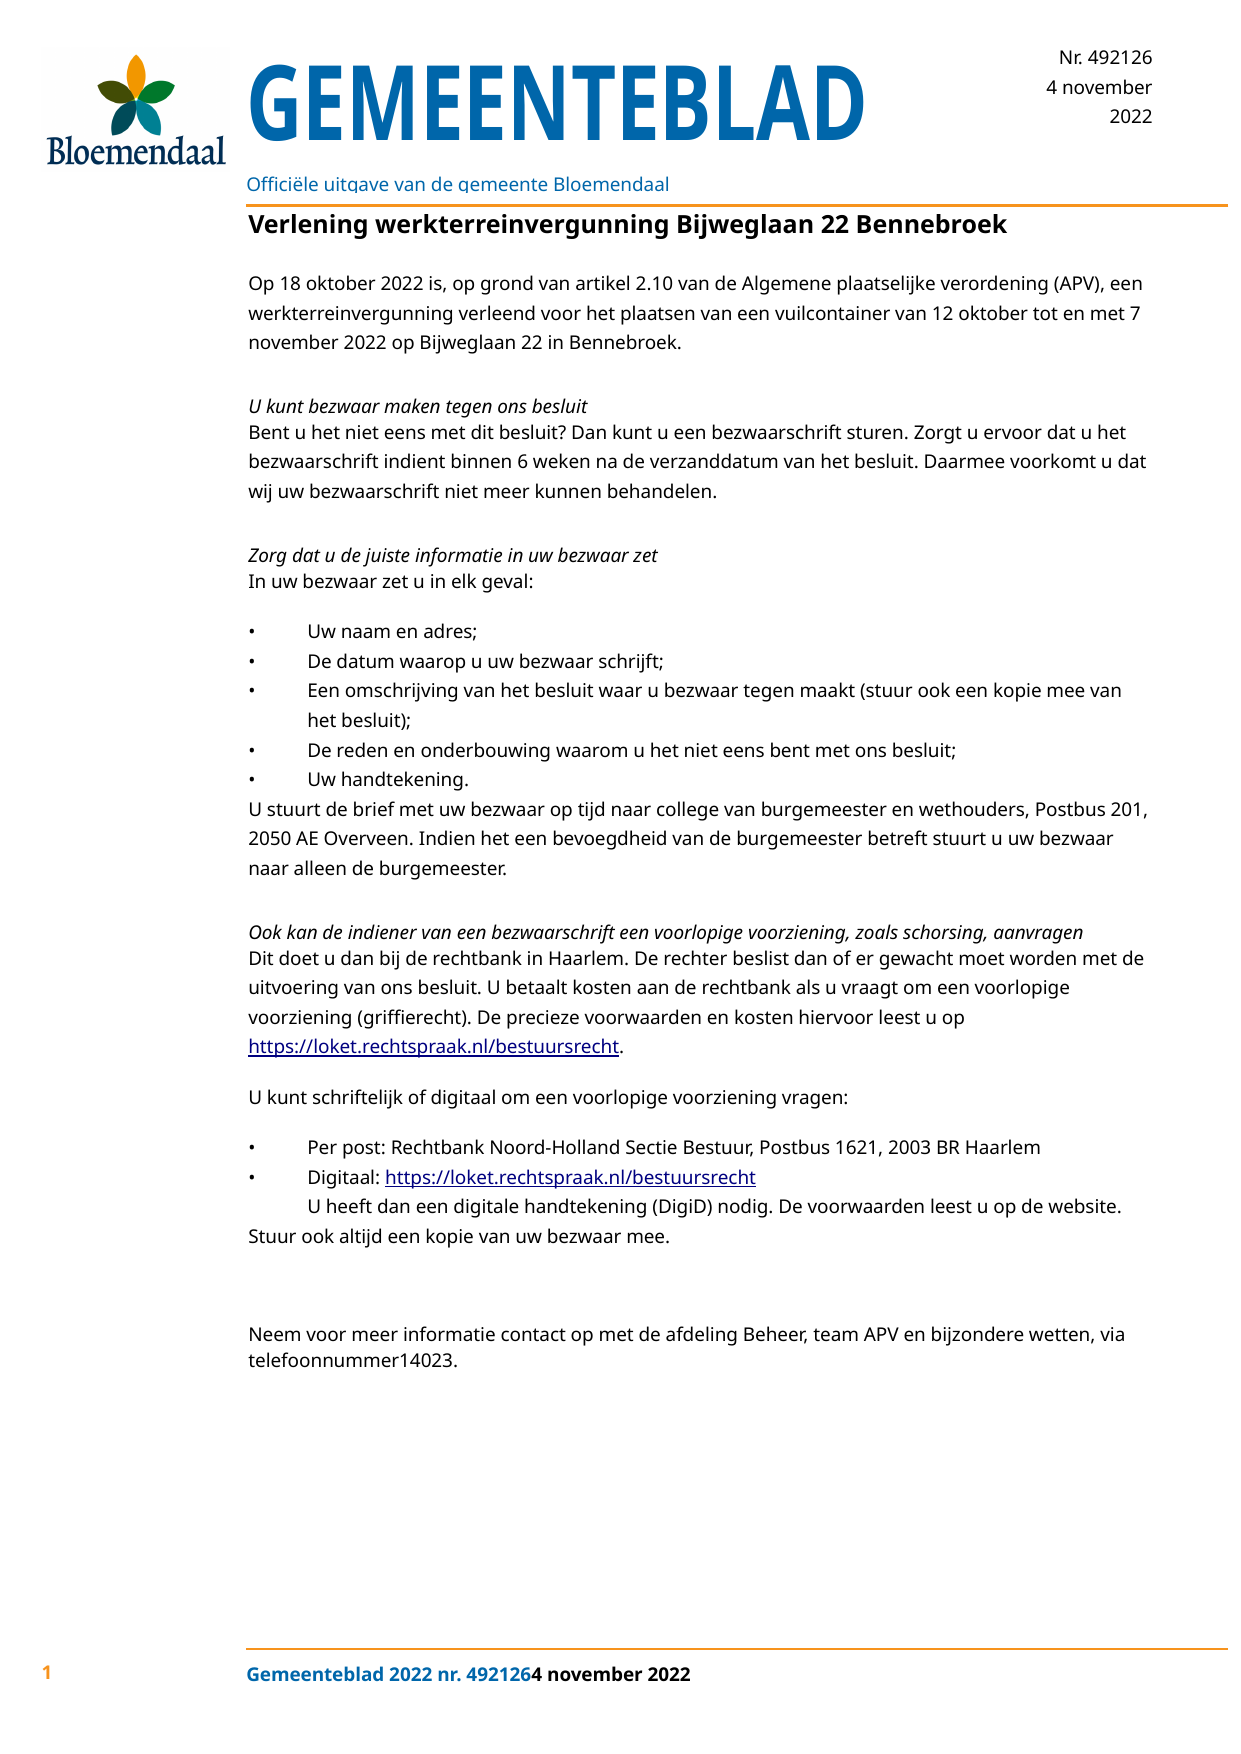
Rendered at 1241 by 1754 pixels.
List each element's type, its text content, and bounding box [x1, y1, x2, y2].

text Bent u het niet eens met dit besluit? Dan kunt u een bezwaarschrift sturen. Zorgt u ervoor dat u het bezwaarschrift indient binnen 6 weken na de verzanddatum van het besluit. Daarmee voorkomt u dat wij uw bezwaarschrift niet meer kunnen behandelen. [248, 419, 1152, 504]
text Op 18 oktober 2022 is, op grond van artikel 2.10 van de Algemene plaatselijke verordening (APV), een werkterreinvergunning verleend voor het plaatsen van een vuilcontainer van 12 oktober tot en met 7 november 2022 op Bijweglaan 22 in Bennebroek. [248, 270, 1152, 355]
text Zorg dat u de juiste informatie in uw bezwaar zet [248, 542, 1152, 568]
list U heeft dan een digitale handtekening (DigiD) nodig. De voorwaarden leest u op de website. [248, 1193, 1152, 1219]
text Neem voor meer informatie contact op met de afdeling Beheer, team APV en bijzondere wetten, via telefoonnummer14023. [248, 1321, 1152, 1373]
list Per post: Rechtbank Noord-Holland Sectie Bestuur, Postbus 1621, 2003 BR Haarlem [248, 1134, 1152, 1160]
text U stuurt de brief met uw bezwaar op tijd naar college van burgemeester en wethouders, Postbus 201, 2050 AE Overveen. Indien het een bevoegdheid van de burgemeester betreft stuurt u uw bezwaar naar alleen de burgemeester. [248, 796, 1152, 881]
list De reden en onderbouwing waarom u het niet eens bent met ons besluit; [248, 737, 1152, 762]
list Een omschrijving van het besluit waar u bezwaar tegen maakt (stuur ook een kopie mee van het besluit); [248, 678, 1152, 733]
text Verlening werkterreinvergunning Bijweglaan 22 Bennebroek [248, 207, 1152, 241]
picture [41, 47, 231, 172]
list Digitaal: https://loket.rechtspraak.nl/bestuursrecht [248, 1164, 1152, 1190]
list Uw naam en adres; [248, 618, 1152, 644]
text U kunt bezwaar maken tegen ons besluit [248, 393, 1152, 419]
text Stuur ook altijd een kopie van uw bezwaar mee. [248, 1223, 1152, 1249]
text Dit doet u dan bij de rechtbank in Haarlem. De rechter beslist dan of er gewacht moet worden met de uitvoering van ons besluit. U betaalt kosten aan de rechtbank als u vraagt om een voorlopige voorziening (griffierecht). De precieze voorwaarden en kosten hiervoor leest u op https://loket.rechtspraak.nl/bestuursrecht. [248, 945, 1152, 1059]
text In uw bezwaar zet u in elk geval: [248, 568, 1152, 594]
text U kunt schriftelijk of digitaal om een voorlopige voorziening vragen: [248, 1084, 1152, 1110]
list De datum waarop u uw bezwaar schrijft; [248, 648, 1152, 674]
list Uw handtekening. [248, 766, 1152, 792]
text Ook kan de indiener van een bezwaarschrift een voorlopige voorziening, zoals schorsing, aanvragen [248, 919, 1152, 945]
